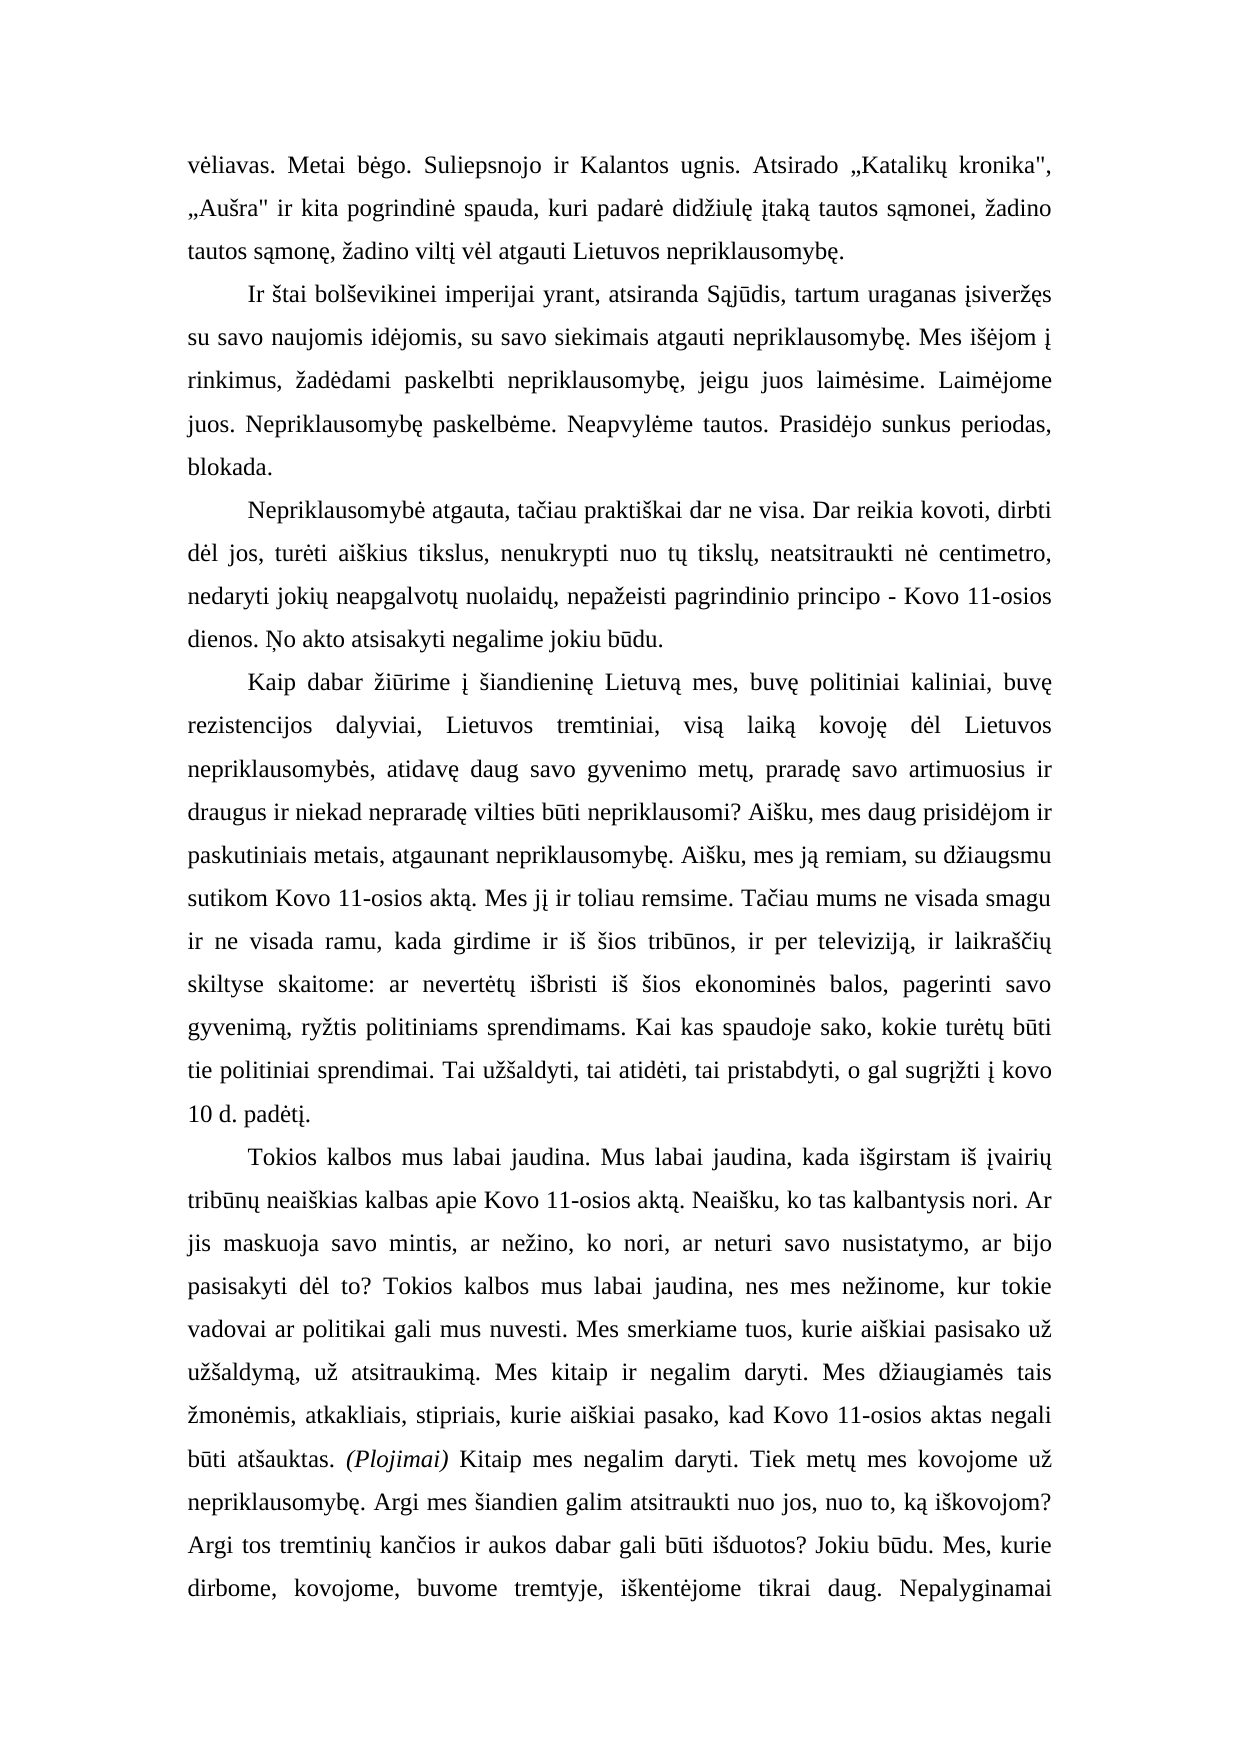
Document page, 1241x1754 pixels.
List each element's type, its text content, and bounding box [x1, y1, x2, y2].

text Kaip dabar žiūrime į šiandieninę Lietuvą mes, buvę politiniai kaliniai, buvę rezistencijos dalyviai, Lietuvos tremtiniai, visą laiką kovoję dėl Lietuvos nepriklausomybės, atidavę daug savo gyvenimo metų, praradę savo artimuosius ir draugus ir niekad nepraradę vilties būti nepriklausomi? Aišku, mes daug prisidėjom ir paskutiniais metais, atgaunant nepriklausomybę. Aišku, mes ją remiam, su džiaugsmu sutikom Kovo 11-osios aktą. Mes jį ir toliau remsime. Tačiau mums ne visada smagu ir ne visada ramu, kada girdime ir iš šios tribūnos, ir per televiziją, ir laikraščių skiltyse skaitome: ar nevertėtų išbristi iš šios ekonominės balos, pagerinti savo gyvenimą, ryžtis politiniams sprendimams. Kai kas spaudoje sako, kokie turėtų būti tie politiniai sprendimai. Tai užšaldyti, tai atidėti, tai pristabdyti, o gal sugrįžti į kovo 10 d. padėtį. [187, 667, 1053, 1127]
text Tokios kalbos mus labai jaudina. Mus labai jaudina, kada išgirstam iš įvairių tribūnų neaiškias kalbas apie Kovo 11-osios aktą. Neaišku, ko tas kalbantysis nori. Ar jis maskuoja savo mintis, ar nežino, ko nori, ar neturi savo nusistatymo, ar bijo pasisakyti dėl to? Tokios kalbos mus labai jaudina, nes mes nežinome, kur tokie vadovai ar politikai gali mus nuvesti. Mes smerkiame tuos, kurie aiškiai pasisako už užšaldymą, už atsitraukimą. Mes kitaip ir negalim daryti. Mes džiaugiamės tais žmonėmis, atkakliais, stipriais, kurie aiškiai pasako, kad Kovo 11-osios aktas negali būti atšauktas. (Plojimai) Kitaip mes negalim daryti. Tiek metų mes kovojome už nepriklausomybę. Argi mes šiandien galim atsitraukti nuo jos, nuo to, ką iškovojom? Argi tos tremtinių kančios ir aukos dabar gali būti išduotos? Jokiu būdu. Mes, kurie dirbome, kovojome, buvome tremtyje, iškentėjome tikrai daug. Nepalyginamai [187, 1142, 1053, 1602]
text vėliavas. Metai bėgo. Suliepsnojo ir Kalantos ugnis. Atsirado „Katalikų kronika", „Aušra" ir kita pogrindinė spauda, kuri padarė didžiulę įtaką tautos sąmonei, žadino tautos sąmonę, žadino viltį vėl atgauti Lietuvos nepriklausomybę. [187, 150, 1053, 265]
text Ir štai bolševikinei imperijai yrant, atsiranda Sąjūdis, tartum uraganas įsiveržęs su savo naujomis idėjomis, su savo siekimais atgauti nepriklausomybę. Mes išėjom į rinkimus, žadėdami paskelbti nepriklausomybę, jeigu juos laimėsime. Laimėjome juos. Nepriklausomybę paskelbėme. Neapvylėme tautos. Prasidėjo sunkus periodas, blokada. [187, 279, 1053, 481]
text Nepriklausomybė atgauta, tačiau praktiškai dar ne visa. Dar reikia kovoti, dirbti dėl jos, turėti aiškius tikslus, nenukrypti nuo tų tikslų, neatsitraukti nė centimetro, nedaryti jokių neapgalvotų nuolaidų, nepažeisti pagrindinio principo - Kovo 11-osios dienos. Ņo akto atsisakyti negalime jokiu būdu. [187, 495, 1053, 653]
